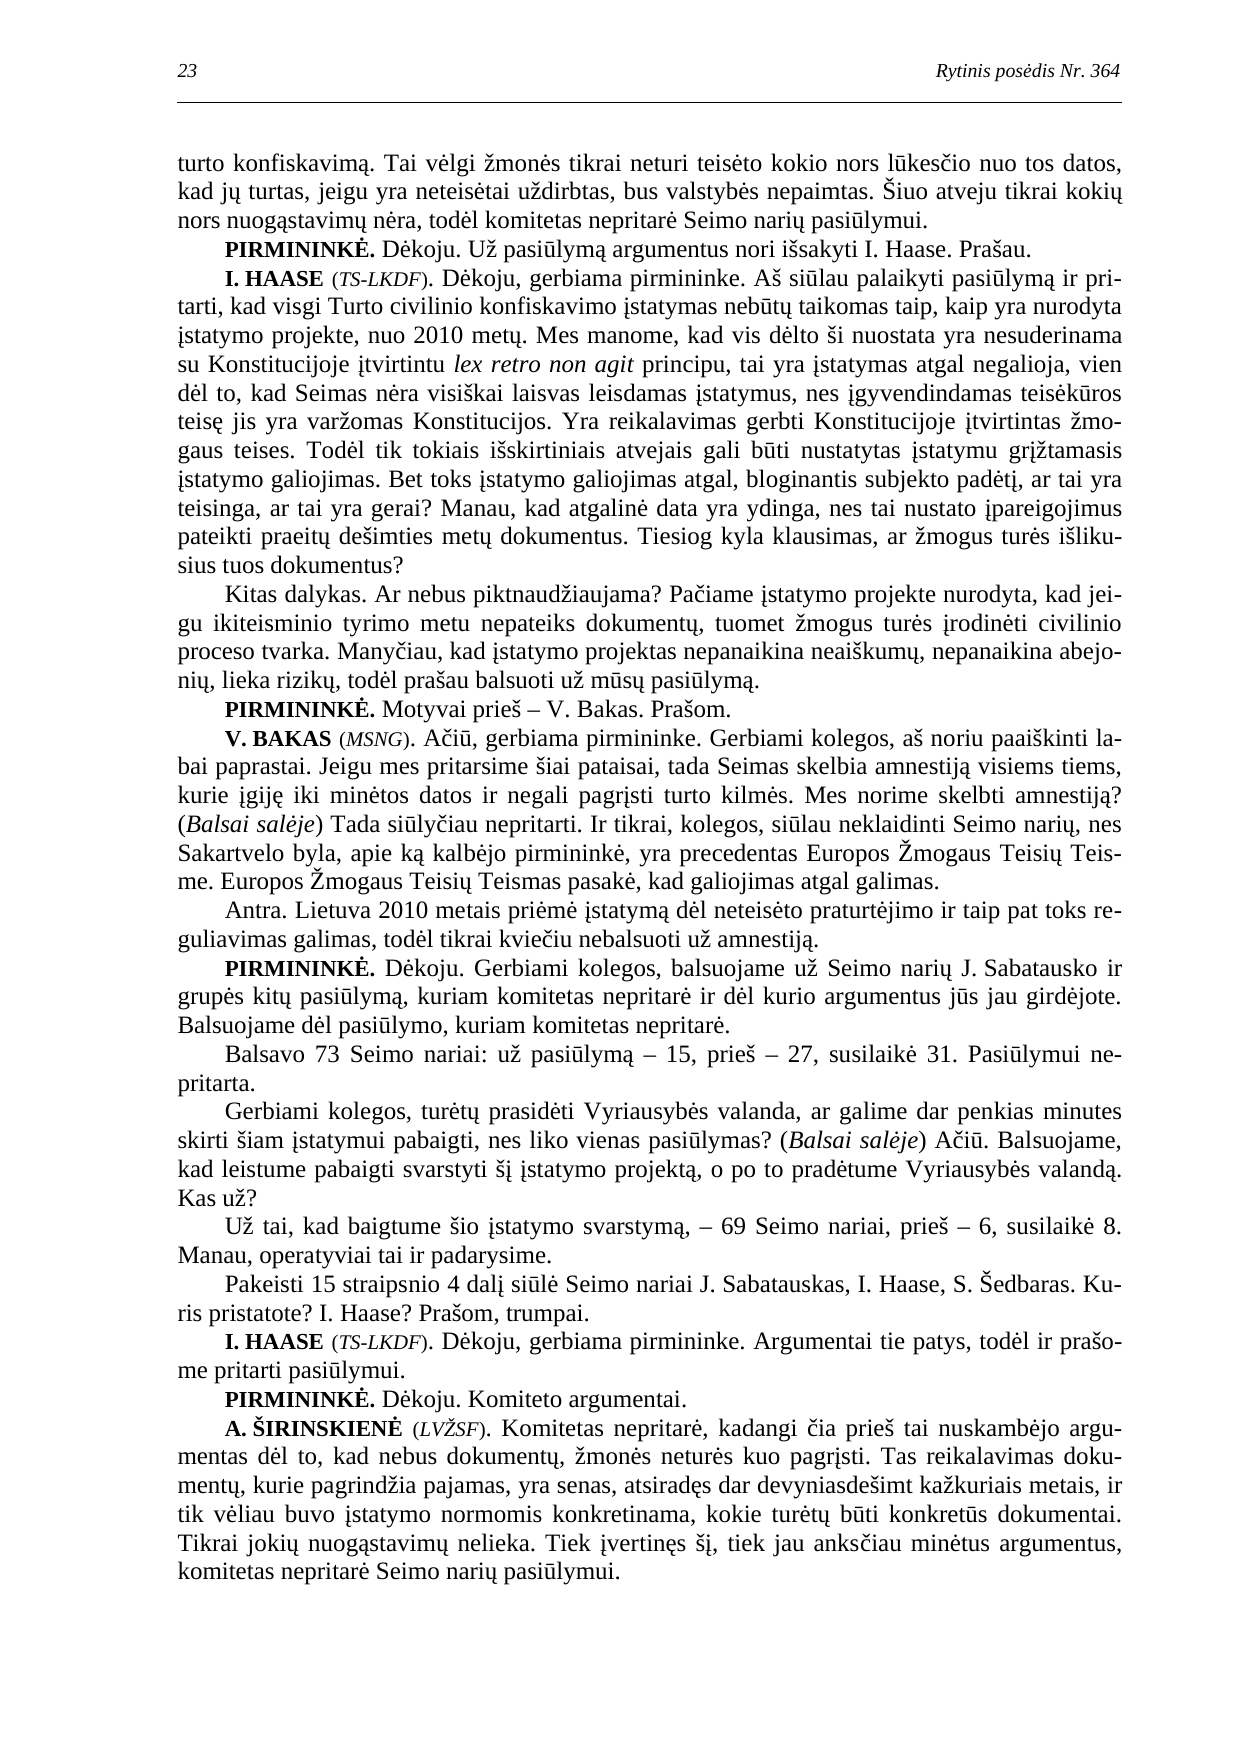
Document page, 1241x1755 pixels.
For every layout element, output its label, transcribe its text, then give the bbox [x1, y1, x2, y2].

text PIRMININKĖ. Dė­ko­ju. Už pa­siū­ly­mą ar­gu­men­tus no­ri iš­sa­ky­ti I. Ha­a­se. Pra­šau. [177, 234, 1122, 263]
text Pa­keis­ti 15 straips­nio 4 da­lį siū­lė Sei­mo na­riai J. Sa­ba­taus­kas, I. Ha­a­se, S. Šed­ba­ras. Ku­ris pri­sta­to­te? I. Ha­a­se? Pra­šom, trum­pai. [177, 1269, 1122, 1326]
text I. HAASE (TS-LKDF). Dė­ko­ju, ger­bia­ma pir­mi­nin­ke. Ar­gu­men­tai tie pa­tys, to­dėl ir pra­šo­me pri­tar­ti pa­siū­ly­mui. [177, 1326, 1122, 1384]
text Bal­sa­vo 73 Sei­mo na­riai: už pa­siū­ly­mą – 15, prieš – 27, su­si­lai­kė 31. Pa­siū­ly­mui ne­pritar­ta. [177, 1039, 1122, 1096]
text An­tra. Lie­tu­va 2010 me­tais pri­ėmė įsta­ty­mą dėl ne­tei­sė­to pra­tur­tė­ji­mo ir taip pat toks re­gu­lia­vi­mas ga­li­mas, to­dėl tik­rai kvie­čiu ne­bal­suo­ti už am­nes­ti­ją. [177, 895, 1122, 953]
text Ger­bia­mi ko­le­gos, tu­rė­tų pra­si­dė­ti Vy­riau­sy­bės va­lan­da, ar ga­li­me dar pen­kias mi­nu­tes skir­ti šiam įsta­ty­mui pa­baig­ti, nes li­ko vie­nas pa­siū­ly­mas? (Bal­sai sa­lė­je) Ačiū. Bal­suo­ja­me, kad leis­tu­me pa­baig­ti svars­ty­ti šį įsta­ty­mo pro­jek­tą, o po to pra­dė­tu­me Vy­riau­sy­bės va­lan­dą. Kas už? [177, 1096, 1122, 1211]
text Už tai, kad baig­tu­me šio įsta­ty­mo svars­ty­mą, – 69 Sei­mo na­riai, prieš – 6, su­si­lai­kė 8. Ma­nau, ope­ra­ty­viai tai ir pa­da­ry­si­me. [177, 1211, 1122, 1269]
text PIRMININKĖ. Dė­ko­ju. Ger­bia­mi ko­le­gos, bal­suo­ja­me už Sei­mo na­rių J. Sa­ba­taus­ko ir gru­pės ki­tų pa­siū­ly­mą, ku­riam ko­mi­te­tas ne­pri­ta­rė ir dėl ku­rio ar­gu­men­tus jūs jau gir­dė­jo­te. Bal­suo­ja­me dėl pa­siū­ly­mo, ku­riam ko­mi­te­tas ne­pri­ta­rė. [177, 953, 1122, 1039]
text PIRMININKĖ. Dė­ko­ju. Ko­mi­te­to ar­gu­men­tai. [177, 1384, 1122, 1413]
text A. ŠIRINSKIENĖ (LVŽSF). Ko­mi­te­tas ne­pri­ta­rė, ka­dan­gi čia prieš tai nu­skam­bė­jo ar­gu­men­tas dėl to, kad ne­bus do­ku­men­tų, žmo­nės ne­tu­rės kuo pa­grįs­ti. Tas rei­ka­la­vi­mas do­ku­men­tų, ku­rie pa­grin­džia pa­ja­mas, yra se­nas, at­si­ra­dęs dar de­vy­nias­de­šimt kaž­ku­riais me­tais, ir tik vė­liau bu­vo įsta­ty­mo nor­mo­mis kon­kre­ti­na­ma, ko­kie tu­rė­tų bū­ti kon­kre­tūs do­ku­men­tai. Tik­rai jo­kių nuo­gąs­ta­vi­mų ne­lie­ka. Tiek įver­ti­nęs šį, tiek jau anks­čiau mi­nė­tus ar­gu­men­tus, ko­mi­te­tas ne­pri­ta­rė Sei­mo na­rių pa­siū­ly­mui. [177, 1413, 1122, 1585]
text PIRMININKĖ. Mo­ty­vai prieš – V. Ba­kas. Pra­šo­m. [177, 694, 1122, 723]
text I. HAASE (TS-LKDF). Dė­ko­ju, ger­bia­ma pir­mi­nin­ke. Aš siū­lau pa­lai­ky­ti pa­siū­ly­mą ir pri­tar­ti, kad vis­gi Tur­to ci­vi­li­nio kon­fis­ka­vi­mo įsta­ty­mas ne­bū­tų tai­ko­mas taip, kaip yra nu­ro­dy­ta įsta­ty­mo pro­jek­te, nuo 2010 me­tų. Mes ma­no­me, kad vis dėl­to ši nuo­sta­ta yra ne­su­de­ri­na­ma su Kon­sti­tu­ci­jo­je įtvir­tin­tu lex ret­ro non agit prin­ci­pu, tai yra įsta­ty­mas at­gal ne­ga­lio­ja, vien dėl to, kad Sei­mas nė­ra vi­siš­kai lais­vas leis­da­mas įsta­ty­mus, nes įgy­ven­din­da­mas tei­sė­kū­ros tei­sę jis yra var­žo­mas Kon­sti­tu­ci­jos. Yra rei­ka­la­vi­mas gerb­ti Kon­sti­tu­ci­jo­je įtvir­tin­tas žmo­gaus tei­ses. To­dėl tik to­kiais iš­skir­ti­niais at­ve­jais ga­li bū­ti nu­sta­ty­tas įsta­ty­mu grįž­ta­ma­sis įsta­ty­mo ga­lio­ji­mas. Bet toks įsta­ty­mo ga­lio­ji­mas at­gal, blo­gi­nan­tis sub­jek­to pa­dė­tį, ar tai yra tei­sin­ga, ar tai yra ge­rai? Ma­nau, kad at­ga­li­nė da­ta yra ydin­ga, nes tai nu­sta­to įpa­rei­go­ji­mus pa­teik­ti pra­ei­tų de­šimties me­tų do­ku­men­tus. Tie­siog ky­la klau­si­mas, ar žmo­gus tu­rės iš­li­ku­sius tuos do­ku­men­tus? [177, 263, 1122, 579]
text Ki­tas da­ly­kas. Ar ne­bus pik­tnau­džiau­ja­ma? Pa­čia­me įsta­ty­mo pro­jek­te nu­ro­dy­ta, kad jei­gu iki­teis­mi­nio ty­ri­mo me­tu ne­pa­teiks do­ku­men­tų, tuo­met žmo­gus tu­rės įro­di­nė­ti ci­vi­li­nio pro­ce­so tvar­ka. Ma­ny­čiau, kad įsta­ty­mo pro­jek­tas ne­pa­nai­ki­na ne­aiš­ku­mų, ne­pa­nai­ki­na abe­jo­nių, lie­ka ri­zi­kų, to­dėl pra­šau bal­suo­ti už mū­sų pa­siū­ly­mą. [177, 579, 1122, 694]
text tur­to kon­fis­ka­vi­mą. Tai vėl­gi žmo­nės tik­rai ne­tu­ri tei­sė­to ko­kio nors lū­kes­čio nuo tos da­tos, kad jų tur­tas, jei­gu yra ne­tei­sė­tai už­dirb­tas, bus vals­ty­bės ne­pa­im­tas. Šiuo at­ve­ju tik­rai ko­kių nors nuo­gąs­ta­vi­mų nė­ra, to­dėl ko­mi­te­tas ne­pri­ta­rė Sei­mo na­rių pa­siū­ly­mui. [177, 148, 1122, 234]
text V. BAKAS (MSNG). Ačiū, ger­bia­ma pir­mi­nin­ke. Ger­bia­mi ko­le­gos, aš no­riu pa­aiš­kin­ti la­bai pa­pras­tai. Jei­gu mes pri­tar­si­me šiai pa­tai­sai, ta­da Sei­mas skel­bia am­nes­ti­ją vi­siems tiems, ku­rie įgi­ję iki mi­nė­tos da­tos ir ne­ga­li pa­grįs­ti tur­to kil­mės. Mes no­ri­me skelb­ti am­nes­ti­ją? (Bal­sai sa­lė­je) Ta­da siū­ly­čiau ne­pri­tar­ti. Ir tik­rai, ko­le­gos, siū­lau ne­klai­din­ti Sei­mo na­rių, nes Sa­kart­ve­lo by­la, apie ką kal­bė­jo pir­mi­nin­kė, yra pre­ce­den­tas Eu­ro­pos Žmo­gaus Tei­sių Teis­me. Eu­ro­pos Žmo­gaus Tei­sių Teis­mas pa­sa­kė, kad ga­lio­ji­mas at­gal ga­li­mas. [177, 723, 1122, 895]
